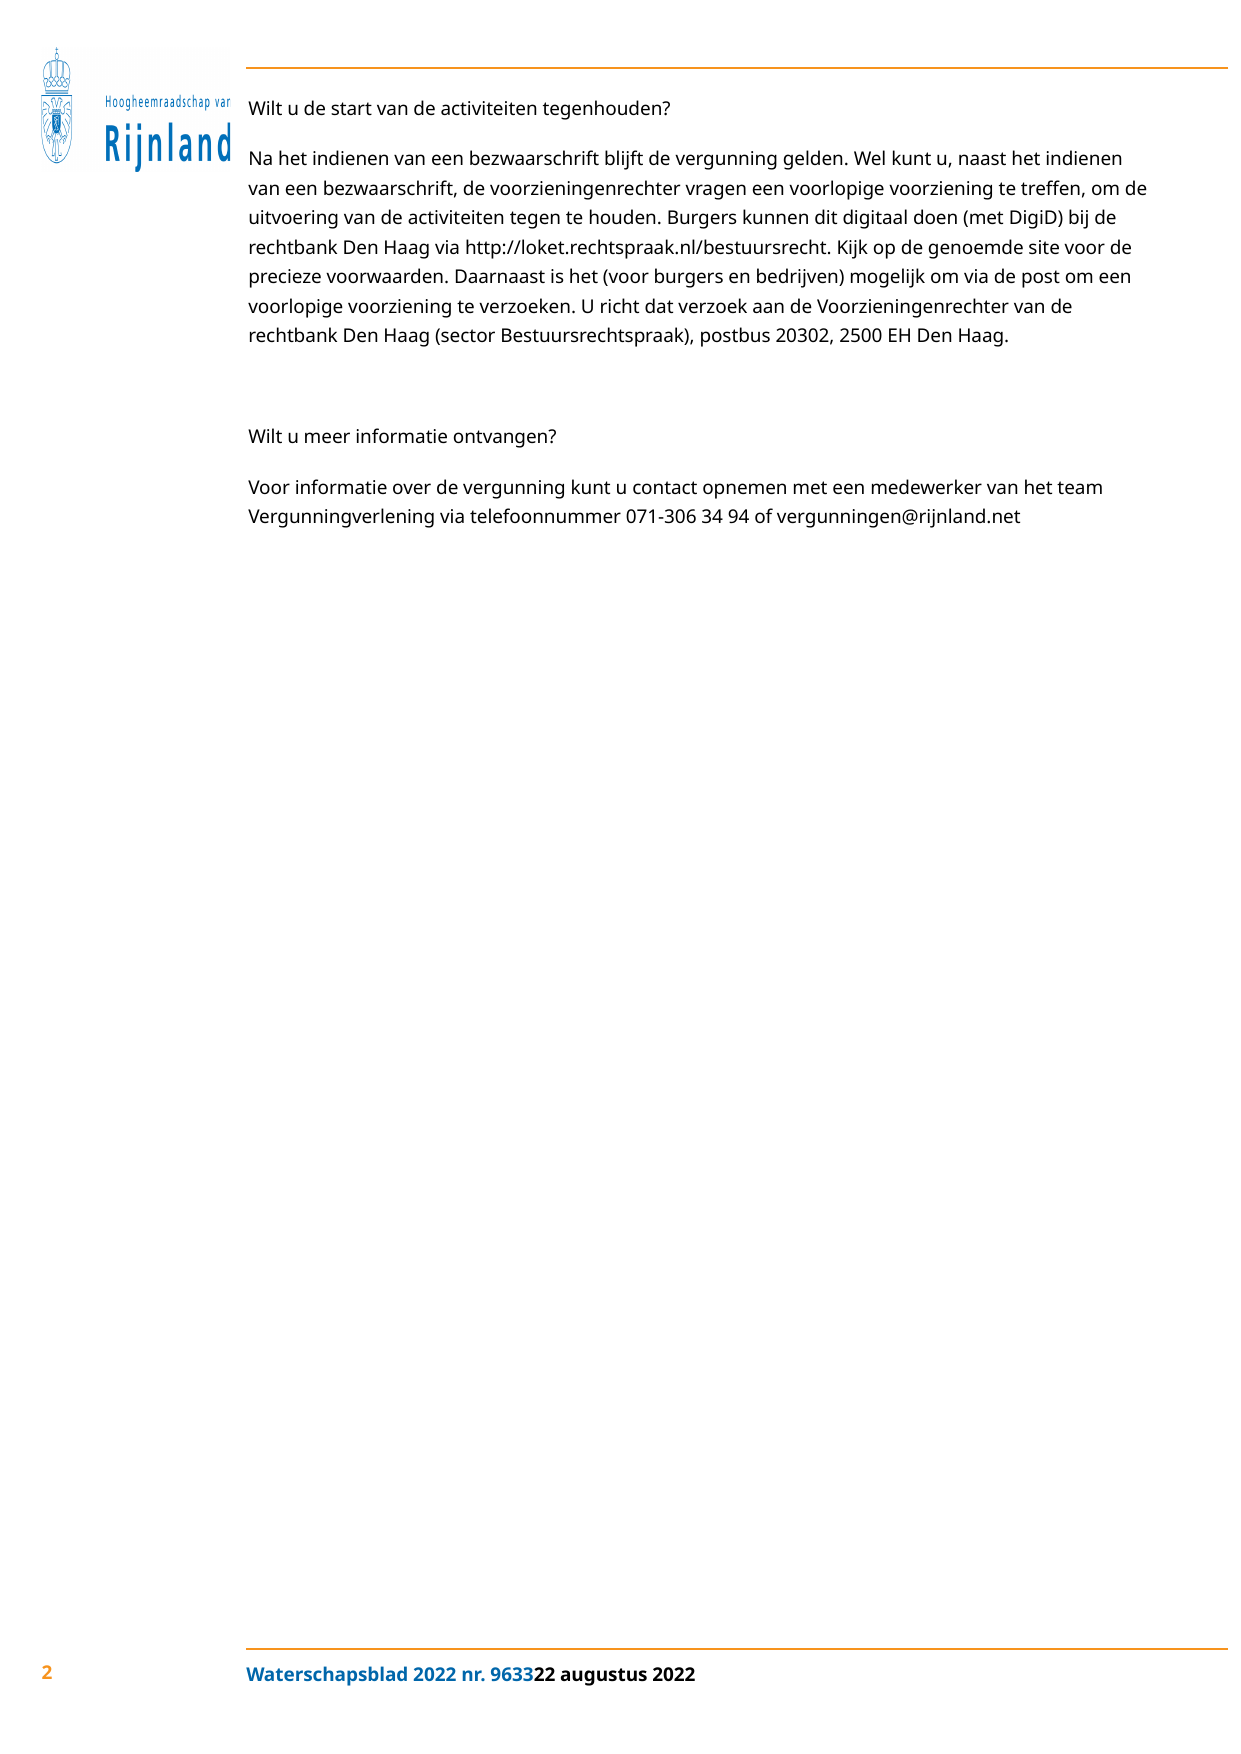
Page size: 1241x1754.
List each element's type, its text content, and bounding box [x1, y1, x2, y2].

text Voor informatie over de vergunning kunt u contact opnemen met een medewerker van het team Vergunningverlening via telefoonnummer 071-306 34 94 of vergunningen@rijnland.net [248, 474, 1152, 529]
text Wilt u meer informatie ontvangen? [248, 423, 1152, 449]
picture [41, 47, 231, 172]
text Na het indienen van een bezwaarschrift blijft de vergunning gelden. Wel kunt u, naast het indienen van een bezwaarschrift, de voorzieningenrechter vragen een voorlopige voorziening te treffen, om de uitvoering van de activiteiten tegen te houden. Burgers kunnen dit digitaal doen (met DigiD) bij de rechtbank Den Haag via http://loket.rechtspraak.nl/bestuursrecht. Kijk op de genoemde site voor de precieze voorwaarden. Daarnaast is het (voor burgers en bedrijven) mogelijk om via de post om een voorlopige voorziening te verzoeken. U richt dat verzoek aan de Voorzieningenrechter van de rechtbank Den Haag (sector Bestuursrechtspraak), postbus 20302, 2500 EH Den Haag. [248, 145, 1152, 348]
text Wilt u de start van de activiteiten tegenhouden? [248, 95, 1152, 121]
